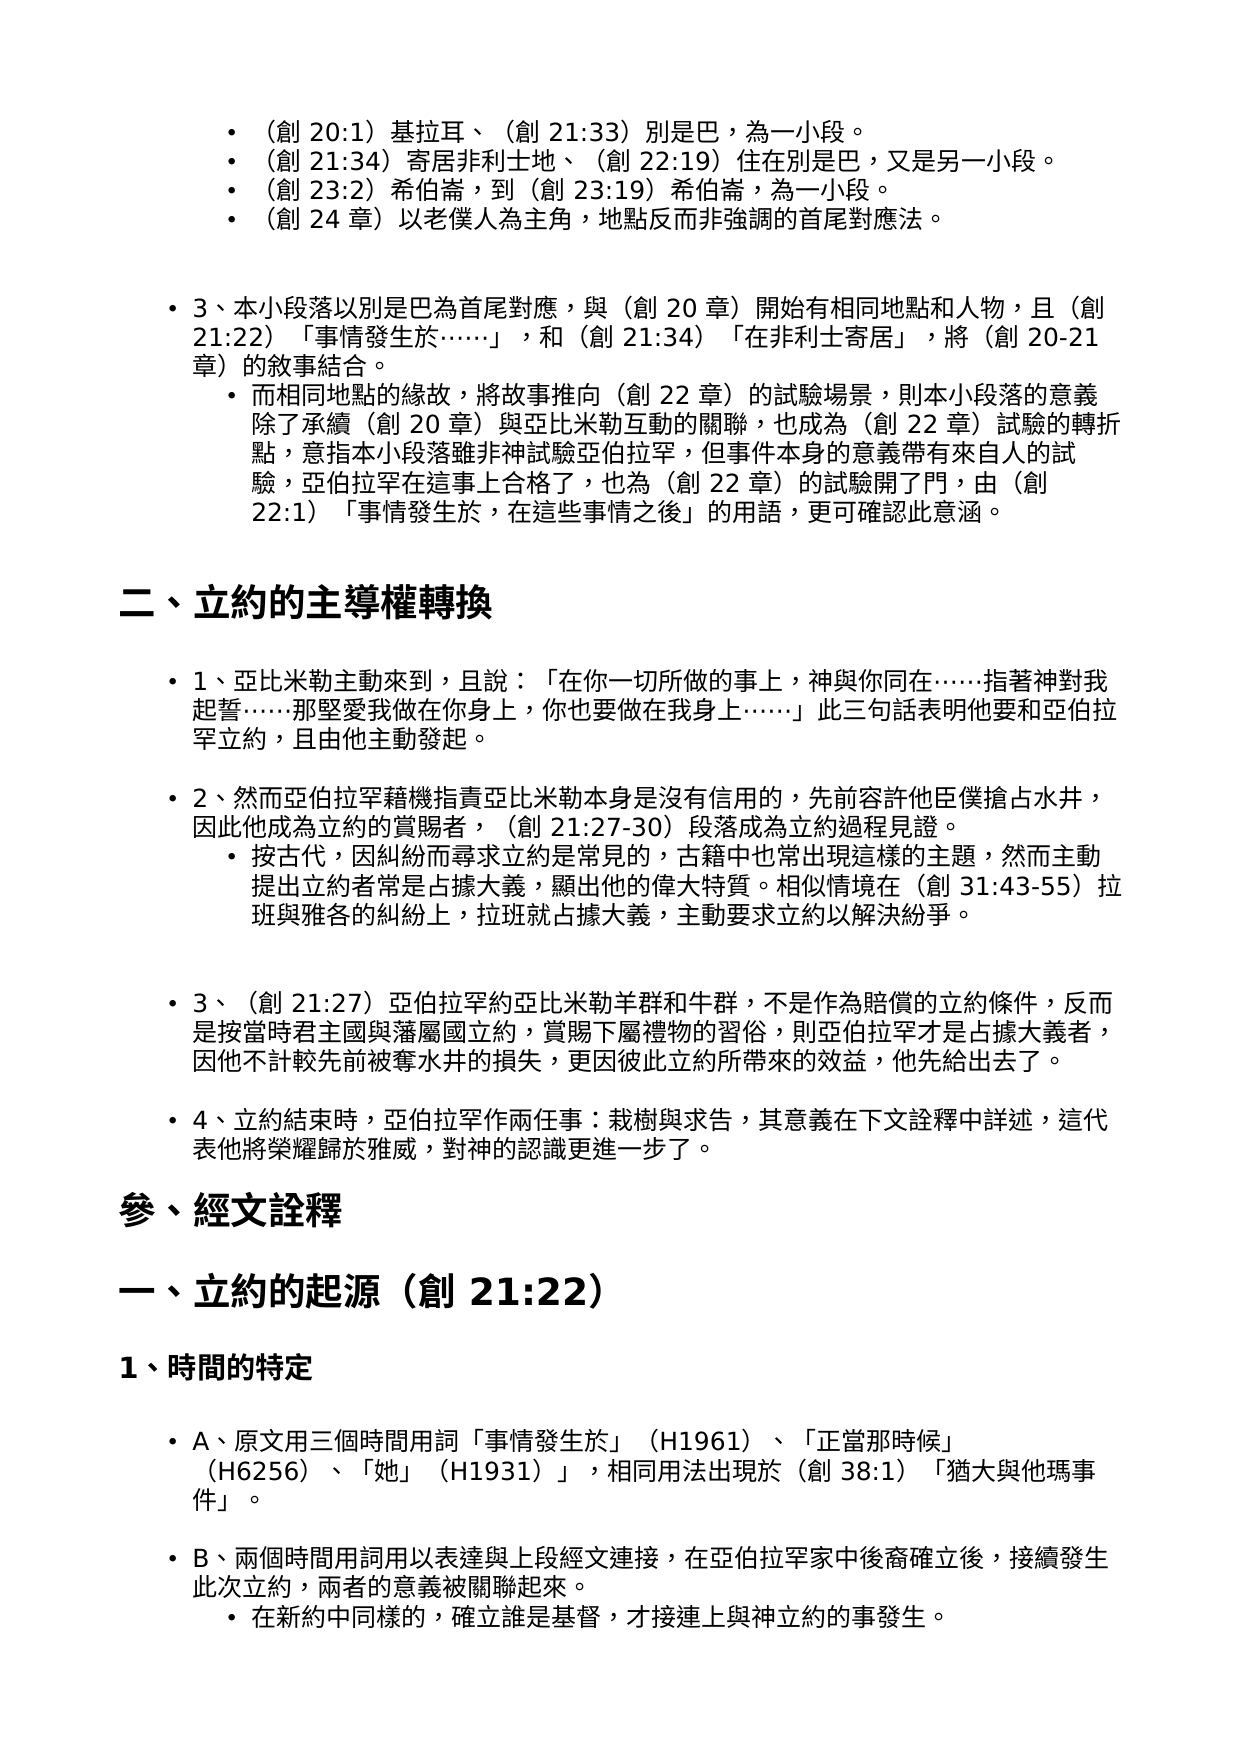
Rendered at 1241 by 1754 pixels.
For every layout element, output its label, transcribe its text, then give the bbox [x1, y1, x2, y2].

list （創 21:34）寄居非利士地、（創 22:19）住在別是巴，又是另一小段。 [236, 147, 1122, 176]
subtitle 1、時間的特定 [118, 1352, 1122, 1386]
list 3、（創 21:27）亞伯拉罕約亞比米勒羊群和牛群，不是作為賠償的立約條件，反而是按當時君主國與藩屬國立約，賞賜下屬禮物的習俗，則亞伯拉罕才是占據大義者，因他不計較先前被奪水井的損失，更因彼此立約所帶來的效益，他先給出去了。 [177, 989, 1122, 1076]
subtitle 參、經文詮釋 [118, 1189, 1122, 1233]
subtitle 二、立約的主導權轉換 [118, 582, 1122, 625]
subtitle 一、立約的起源（創 21:22） [118, 1270, 1122, 1314]
list （創 23:2）希伯崙，到（創 23:19）希伯崙，為一小段。 [236, 176, 1122, 206]
list （創 24 章）以老僕人為主角，地點反而非強調的首尾對應法。 [236, 206, 1122, 235]
list 在新約中同樣的，確立誰是基督，才接連上與神立約的事發生。 [236, 1603, 1122, 1632]
list 1、亞比米勒主動來到，且說：「在你一切所做的事上，神與你同在⋯⋯指著神對我起誓⋯⋯那堅愛我做在你身上，你也要做在我身上⋯⋯」此三句話表明他要和亞伯拉罕立約，且由他主動發起。 [177, 667, 1122, 755]
list 2、然而亞伯拉罕藉機指責亞比米勒本身是沒有信用的，先前容許他臣僕搶占水井，因此他成為立約的賞賜者，（創 21:27-30）段落成為立約過程見證。 [177, 784, 1122, 842]
list 按古代，因糾紛而尋求立約是常見的，古籍中也常出現這樣的主題，然而主動提出立約者常是占據大義，顯出他的偉大特質。相似情境在（創 31:43-55）拉班與雅各的糾紛上，拉班就占據大義，主動要求立約以解決紛爭。 [236, 842, 1122, 930]
list 4、立約結束時，亞伯拉罕作兩任事：栽樹與求告，其意義在下文詮釋中詳述，這代表他將榮耀歸於雅威，對神的認識更進一步了。 [177, 1106, 1122, 1164]
list 而相同地點的緣故，將故事推向（創 22 章）的試驗場景，則本小段落的意義除了承續（創 20 章）與亞比米勒互動的關聯，也成為（創 22 章）試驗的轉折點，意指本小段落雖非神試驗亞伯拉罕，但事件本身的意義帶有來自人的試驗，亞伯拉罕在這事上合格了，也為（創 22 章）的試驗開了門，由（創 22:1）「事情發生於，在這些事情之後」的用語，更可確認此意涵。 [236, 381, 1122, 527]
list 3、本小段落以別是巴為首尾對應，與（創 20 章）開始有相同地點和人物，且（創 21:22）「事情發生於⋯⋯」，和（創 21:34）「在非利士寄居」，將（創 20-21 章）的敘事結合。 [177, 294, 1122, 381]
list （創 20:1）基拉耳、（創 21:33）別是巴，為一小段。 [236, 118, 1122, 147]
list B、兩個時間用詞用以表達與上段經文連接，在亞伯拉罕家中後裔確立後，接續發生此次立約，兩者的意義被關聯起來。 [177, 1544, 1122, 1603]
list A、原文用三個時間用詞「事情發生於」（H1961）、「正當那時候」（H6256）、「她」（H1931）」，相同用法出現於（創 38:1）「猶大與他瑪事件」。 [177, 1427, 1122, 1515]
